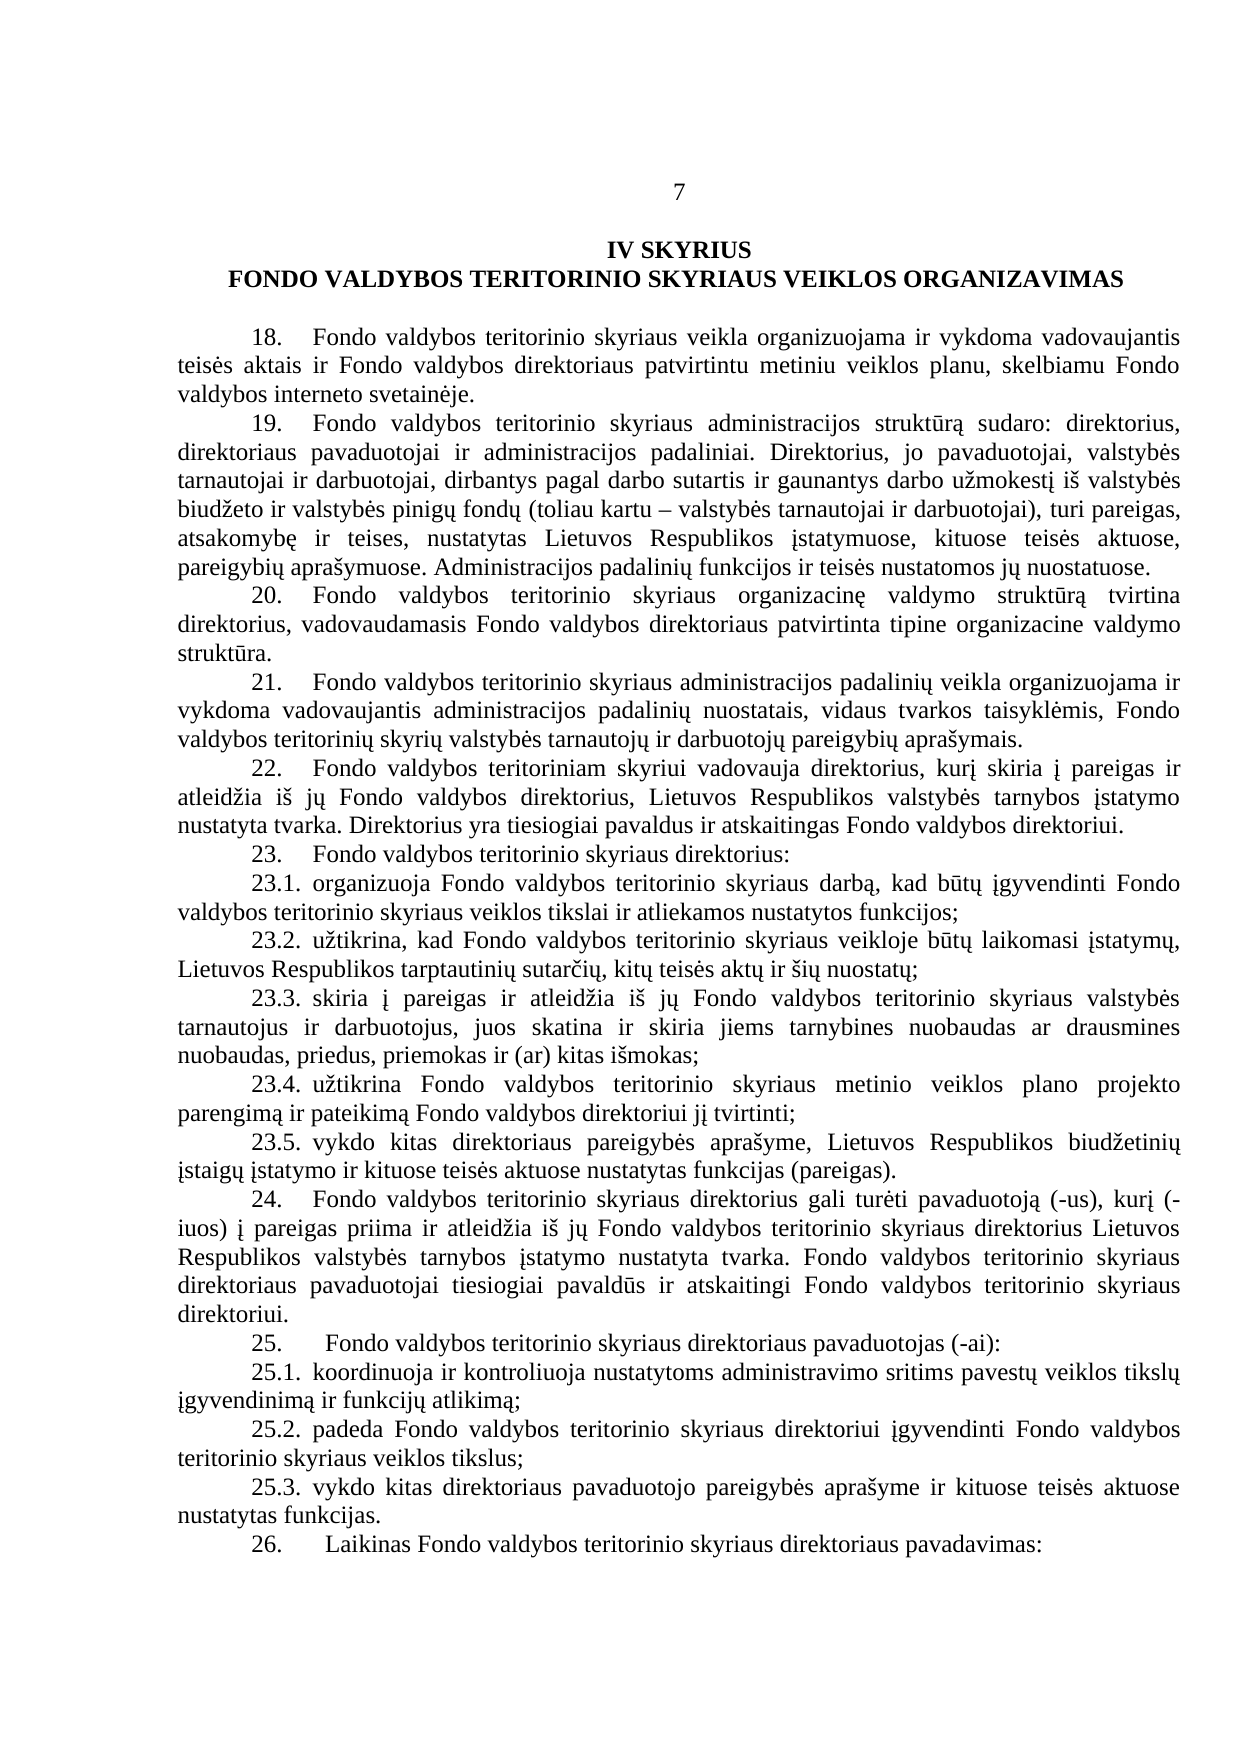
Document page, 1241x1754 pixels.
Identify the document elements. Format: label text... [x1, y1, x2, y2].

text 22. Fondo valdybos teritoriniam skyriui vadovauja direktorius, kurį skiria į pareigas ir atleidžia iš jų Fondo valdybos direktorius, Lietuvos Respublikos valstybės tarnybos įstatymo nustatyta tvarka. Direktorius yra tiesiogiai pavaldus ir atskaitingas Fondo valdybos direktoriui. [177, 753, 1181, 839]
text 25. Fondo valdybos teritorinio skyriaus direktoriaus pavaduotojas (-ai): [251, 1328, 1181, 1357]
text 23.2. užtikrina, kad Fondo valdybos teritorinio skyriaus veikloje būtų laikomasi įstatymų, Lietuvos Respublikos tarptautinių sutarčių, kitų teisės aktų ir šių nuostatų; [177, 925, 1181, 983]
text 25.1. koordinuoja ir kontroliuoja nustatytoms administravimo sritims pavestų veiklos tikslų įgyvendinimą ir funkcijų atlikimą; [177, 1357, 1181, 1414]
text 18. Fondo valdybos teritorinio skyriaus veikla organizuojama ir vykdoma vadovaujantis teisės aktais ir Fondo valdybos direktoriaus patvirtintu metiniu veiklos planu, skelbiamu Fondo valdybos interneto svetainėje. [177, 322, 1181, 408]
text 19. Fondo valdybos teritorinio skyriaus administracijos struktūrą sudaro: direktorius, direktoriaus pavaduotojai ir administracijos padaliniai. Direktorius, jo pavaduotojai, valstybės tarnautojai ir darbuotojai, dirbantys pagal darbo sutartis ir gaunantys darbo užmokestį iš valstybės biudžeto ir valstybės pinigų fondų (toliau kartu – valstybės tarnautojai ir darbuotojai), turi pareigas, atsakomybę ir teises, nustatytas Lietuvos Respublikos įstatymuose, kituose teisės aktuose, pareigybių aprašymuose. Administracijos padalinių funkcijos ir teisės nustatomos jų nuostatuose. [177, 408, 1181, 580]
text 23.5. vykdo kitas direktoriaus pareigybės aprašyme, Lietuvos Respublikos biudžetinių įstaigų įstatymo ir kituose teisės aktuose nustatytas funkcijas (pareigas). [177, 1127, 1181, 1184]
text 24. Fondo valdybos teritorinio skyriaus direktorius gali turėti pavaduotoją (-us), kurį (-iuos) į pareigas priima ir atleidžia iš jų Fondo valdybos teritorinio skyriaus direktorius Lietuvos Respublikos valstybės tarnybos įstatymo nustatyta tvarka. Fondo valdybos teritorinio skyriaus direktoriaus pavaduotojai tiesiogiai pavaldūs ir atskaitingi Fondo valdybos teritorinio skyriaus direktoriui. [177, 1184, 1181, 1328]
text 21. Fondo valdybos teritorinio skyriaus administracijos padalinių veikla organizuojama ir vykdoma vadovaujantis administracijos padalinių nuostatais, vidaus tvarkos taisyklėmis, Fondo valdybos teritorinių skyrių valstybės tarnautojų ir darbuotojų pareigybių aprašymais. [177, 667, 1181, 753]
text 23.3. skiria į pareigas ir atleidžia iš jų Fondo valdybos teritorinio skyriaus valstybės tarnautojus ir darbuotojus, juos skatina ir skiria jiems tarnybines nuobaudas ar drausmines nuobaudas, priedus, priemokas ir (ar) kitas išmokas; [177, 983, 1181, 1069]
text 25.2. padeda Fondo valdybos teritorinio skyriaus direktoriui įgyvendinti Fondo valdybos teritorinio skyriaus veiklos tikslus; [177, 1414, 1181, 1472]
text FONDO VALDYBOS TERITORINIO SKYRIAUS VEIKLOS ORGANIZAVIMAS [177, 264, 1181, 293]
text 20. Fondo valdybos teritorinio skyriaus organizacinę valdymo struktūrą tvirtina direktorius, vadovaudamasis Fondo valdybos direktoriaus patvirtinta tipine organizacine valdymo struktūra. [177, 580, 1181, 667]
text IV SKYRIUS [177, 235, 1181, 264]
text 23.4. užtikrina Fondo valdybos teritorinio skyriaus metinio veiklos plano projekto parengimą ir pateikimą Fondo valdybos direktoriui jį tvirtinti; [177, 1069, 1181, 1127]
text 26. Laikinas Fondo valdybos teritorinio skyriaus direktoriaus pavadavimas: [251, 1529, 1181, 1558]
text 23.1. organizuoja Fondo valdybos teritorinio skyriaus darbą, kad būtų įgyvendinti Fondo valdybos teritorinio skyriaus veiklos tikslai ir atliekamos nustatytos funkcijos; [177, 868, 1181, 925]
text 25.3. vykdo kitas direktoriaus pavaduotojo pareigybės aprašyme ir kituose teisės aktuose nustatytas funkcijas. [177, 1472, 1181, 1529]
text 23. Fondo valdybos teritorinio skyriaus direktorius: [177, 839, 1181, 868]
